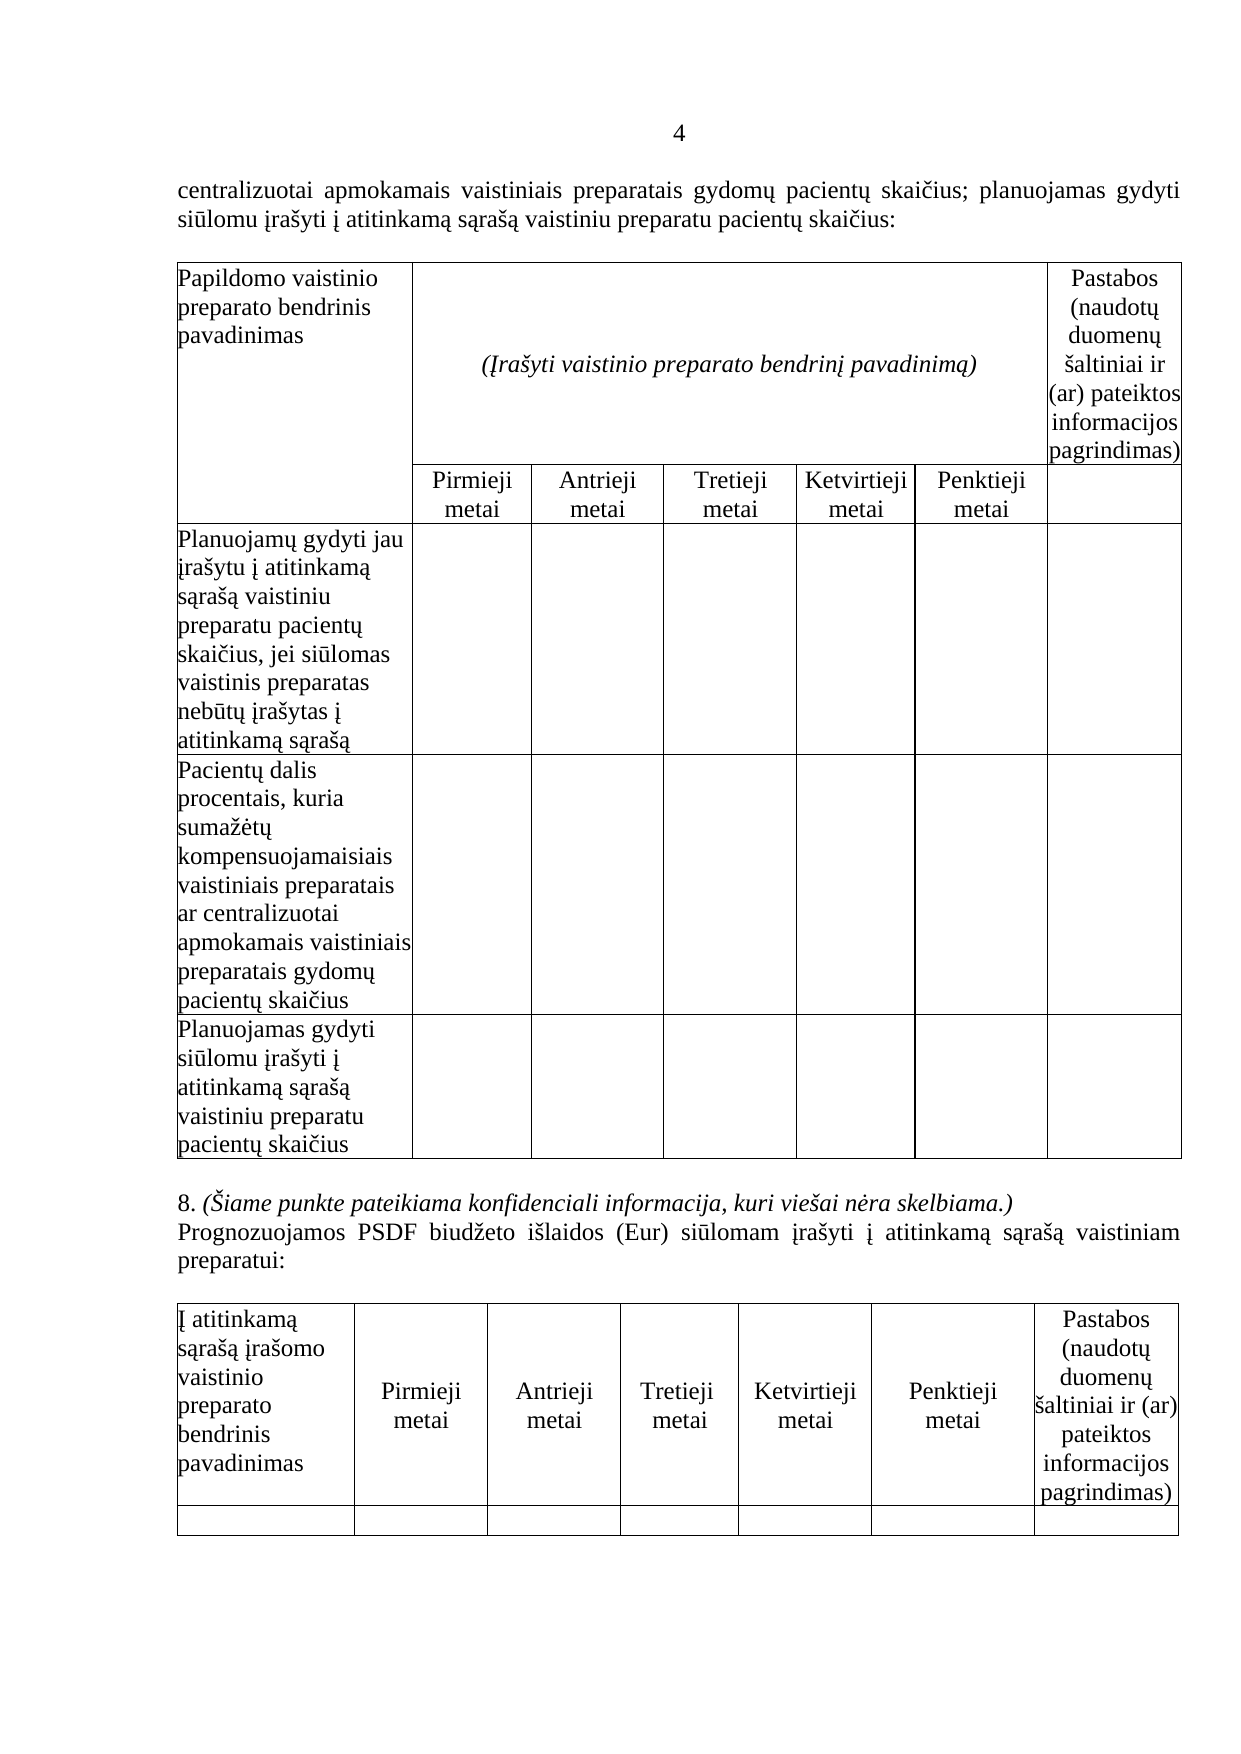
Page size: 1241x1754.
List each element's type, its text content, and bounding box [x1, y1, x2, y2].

text centralizuotai apmokamais vaistiniais preparatais gydomų pacientų skaičius; planuojamas gydyti siūlomu įrašyti į atitinkamą sąrašą vaistiniu preparatu pacientų skaičius: [177, 176, 1181, 233]
table_cell [664, 755, 796, 1013]
table_cell [621, 1506, 738, 1535]
table_cell [1048, 755, 1181, 1013]
table_cell Planuojamų gydyti jau įrašytu į atitinkamą sąrašą vaistiniu preparatu pacientų skaičius, jei siūlomas vaistinis preparatas nebūtų įrašytas į atitinkamą sąrašą [178, 524, 412, 754]
table_header (Įrašyti vaistinio preparato bendrinį pavadinimą) [413, 263, 1047, 464]
table_cell [739, 1506, 871, 1535]
table_header Pastabos (naudotų duomenų šaltiniai ir (ar) pateiktos informacijos pagrindimas) [1035, 1304, 1178, 1505]
table_cell [178, 1506, 354, 1535]
table_header Tretieji metai [621, 1304, 738, 1505]
table_cell Tretieji metai [664, 465, 796, 523]
table_header Į atitinkamą sąrašą įrašomo vaistinio preparato bendrinis pavadinimas [178, 1304, 354, 1505]
table_cell Antrieji metai [532, 465, 663, 523]
table_header Ketvirtieji metai [739, 1304, 871, 1505]
table_cell [413, 755, 531, 1013]
table_cell [413, 524, 531, 754]
table_cell Pirmieji metai [413, 465, 531, 523]
table_cell [797, 524, 914, 754]
table_cell [532, 755, 663, 1013]
table_cell [872, 1506, 1034, 1535]
text Prognozuojamos PSDF biudžeto išlaidos (Eur) siūlomam įrašyti į atitinkamą sąrašą vaistiniam preparatui: [177, 1217, 1181, 1274]
table_cell [413, 1015, 531, 1158]
table_cell [532, 524, 663, 754]
table_cell Penktieji metai [916, 465, 1047, 523]
table_cell [532, 1015, 663, 1158]
table_header Antrieji metai [488, 1304, 620, 1505]
table_cell Ketvirtieji metai [797, 465, 914, 523]
table_cell [916, 755, 1047, 1013]
table_cell [355, 1506, 487, 1535]
table_cell [664, 1015, 796, 1158]
table_header Penktieji metai [872, 1304, 1034, 1505]
table_cell [488, 1506, 620, 1535]
table_cell [1035, 1506, 1178, 1535]
text 8. (Šiame punkte pateikiama konfidenciali informacija, kuri viešai nėra skelbiama.) [177, 1188, 1181, 1217]
table_cell [664, 524, 796, 754]
table_cell [797, 1015, 914, 1158]
table_cell [916, 524, 1047, 754]
table_cell [1048, 465, 1181, 523]
table_header Pastabos (naudotų duomenų šaltiniai ir (ar) pateiktos informacijos pagrindimas) [1048, 263, 1181, 464]
table_cell [916, 1015, 1047, 1158]
table_header Papildomo vaistinio preparato bendrinis pavadinimas [178, 263, 412, 523]
table_cell [1048, 1015, 1181, 1158]
table_cell [797, 755, 914, 1013]
table_cell [1048, 524, 1181, 754]
table_cell Pacientų dalis procentais, kuria sumažėtų kompensuojamaisiais vaistiniais preparatais ar centralizuotai apmokamais vaistiniais preparatais gydomų pacientų skaičius [178, 755, 412, 1013]
table_cell Planuojamas gydyti siūlomu įrašyti į atitinkamą sąrašą vaistiniu preparatu pacientų skaičius [178, 1015, 412, 1158]
table_header Pirmieji metai [355, 1304, 487, 1505]
